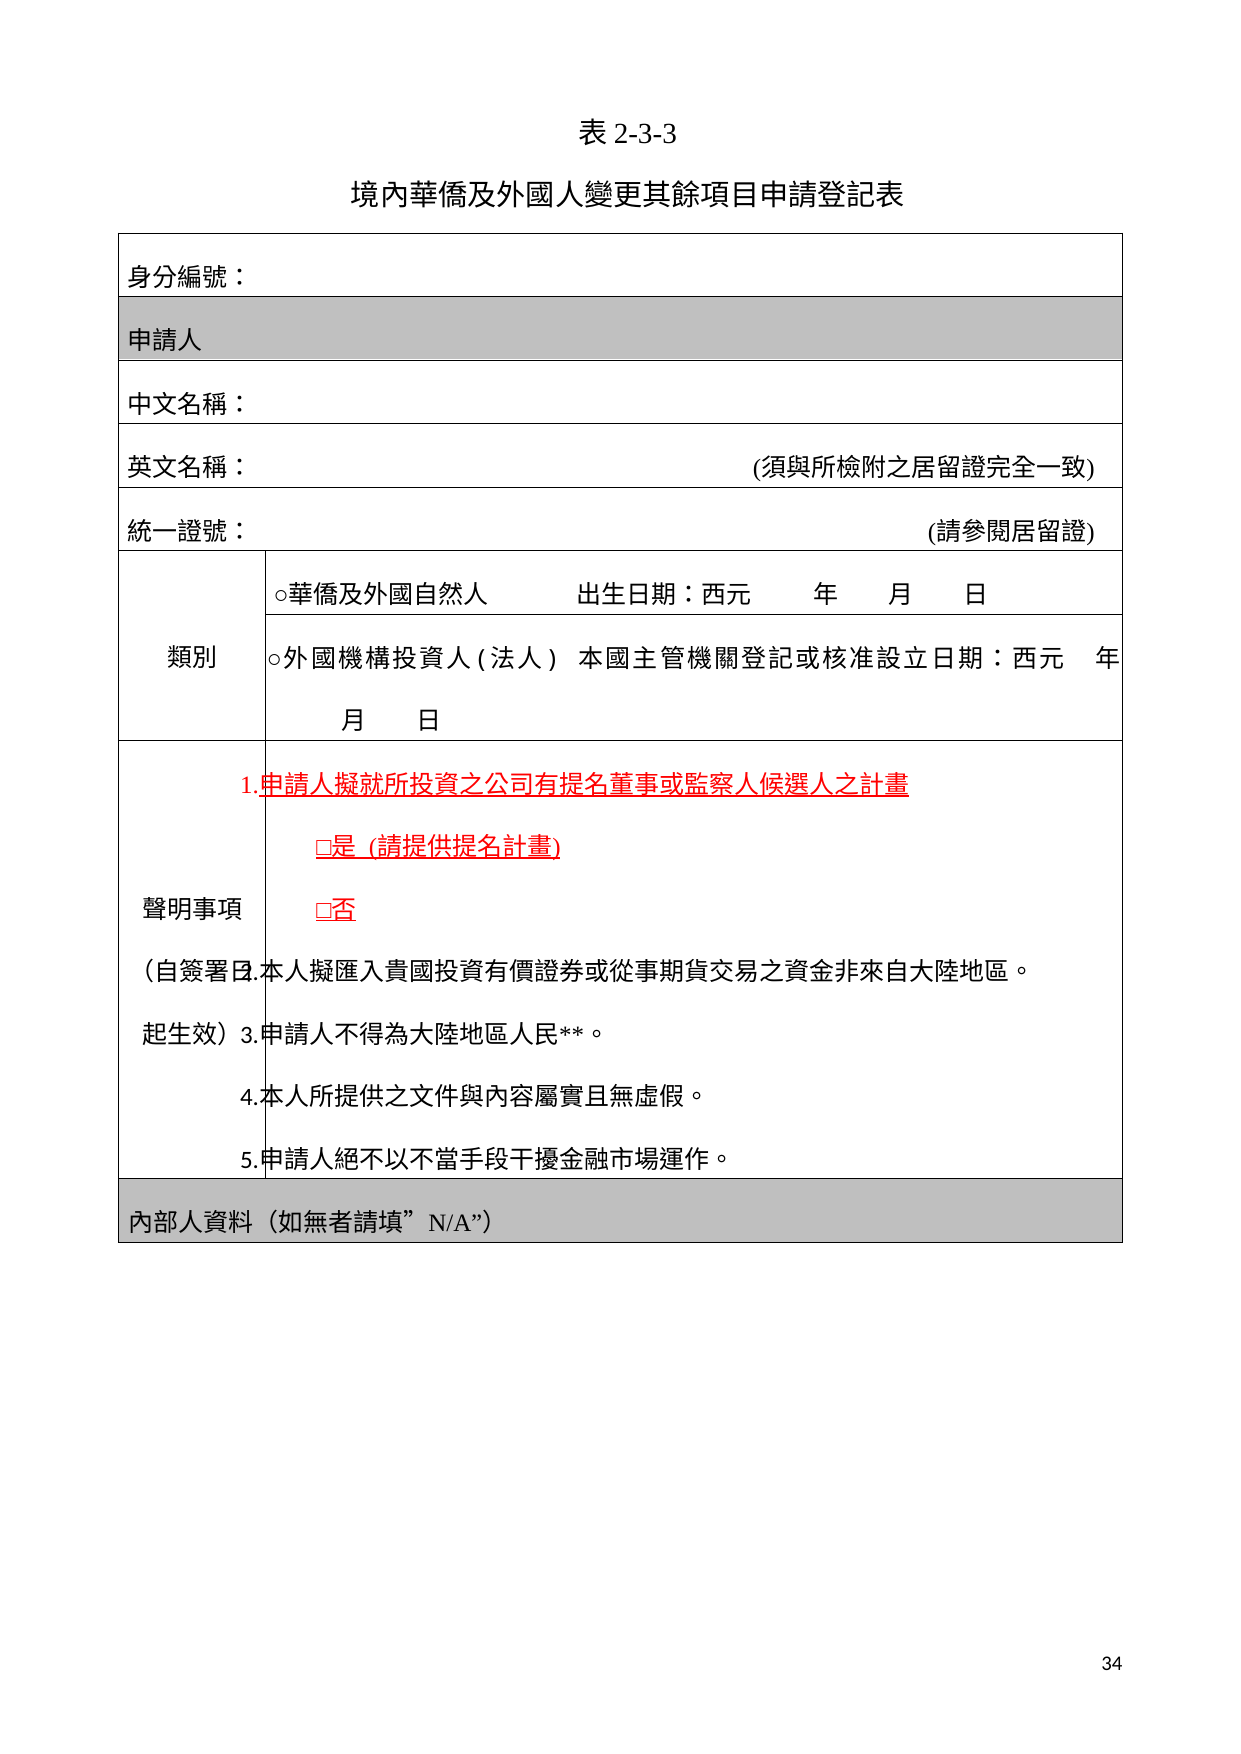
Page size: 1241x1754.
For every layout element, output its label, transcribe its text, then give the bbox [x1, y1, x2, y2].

table_cell 中文名稱： [119, 361, 1122, 423]
text 表2-3-3 [133, 89, 1122, 151]
table_cell 內部人資料（如無者請填”N/A”） [119, 1179, 1122, 1242]
text 境內華僑及外國人變更其餘項目申請登記表 [133, 151, 1122, 214]
table_cell 英文名稱： (須與所檢附之居留證完全一致) [119, 424, 1122, 487]
table_cell ○外國機構投資人(法人) 本國主管機關登記或核准設立日期：西元 年 月 日 [266, 615, 1122, 740]
table_cell 統一證號： (請參閱居留證) [119, 488, 1122, 550]
table_cell 申請人 [119, 297, 1122, 359]
table_cell ○華僑及外國自然人 出生日期：西元 年 月 日 [266, 551, 1122, 614]
table_header 身分編號： [119, 234, 1122, 296]
table_cell 類別 [119, 551, 265, 740]
table_cell 申請人擬就所投資之公司有提名董事或監察人候選人之計畫 □是 (請提供提名計畫) □否 本人擬匯入貴國投資有價證券或從事期貨交易之資金非來自大陸地區。 申請人不得為大陸地區人民**。 本人所提供之文件與內容屬實且無虛假。 申請人絕不以不當手段干擾金融市場運作。 [266, 741, 1122, 1178]
table_cell 聲明事項（自簽署日起生效） [119, 741, 265, 1178]
